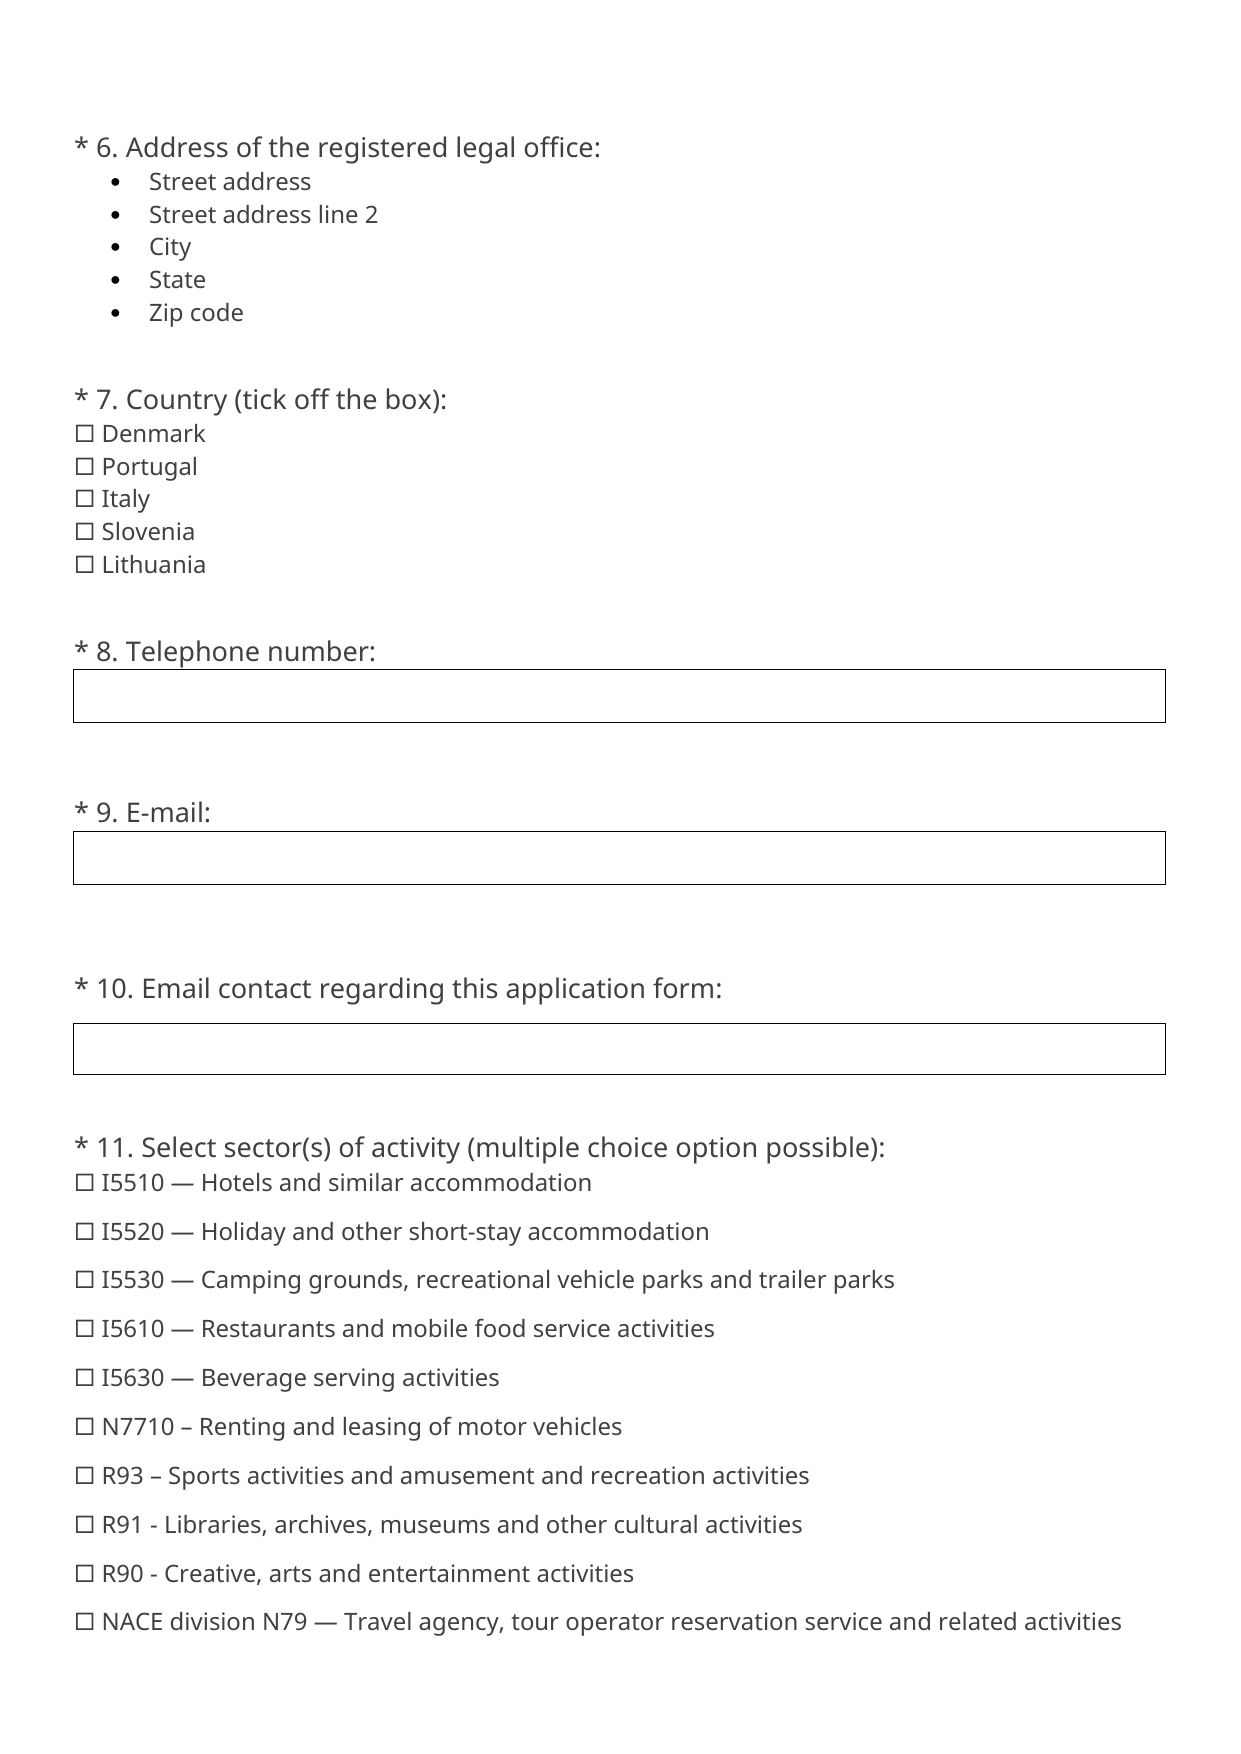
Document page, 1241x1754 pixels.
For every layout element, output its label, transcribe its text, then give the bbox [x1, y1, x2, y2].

text  I5510 — Hotels and similar accommodation [74, 1166, 1167, 1198]
table_header [74, 832, 1165, 883]
text  NACE division N79 — Travel agency, tour operator reservation service and related activities [74, 1605, 1167, 1638]
text  Lithuania [74, 547, 1167, 580]
text  R91 - Libraries, archives, museums and other cultural activities [74, 1507, 1167, 1540]
table_header [74, 670, 1165, 722]
text  Italy [74, 482, 1167, 515]
text  R90 - Creative, arts and entertainment activities [74, 1556, 1167, 1589]
list City [111, 230, 1167, 263]
text  I5520 — Holiday and other short-stay accommodation [74, 1214, 1167, 1247]
text  I5610 — Restaurants and mobile food service activities [74, 1312, 1167, 1345]
list Zip code [111, 295, 1167, 328]
text  I5530 — Camping grounds, recreational vehicle parks and trailer parks [74, 1263, 1167, 1296]
text  Denmark [74, 417, 1167, 450]
subtitle * 11. Select sector(s) of activity (multiple choice option possible): [74, 1129, 1167, 1166]
list Street address line 2 [111, 198, 1167, 230]
subtitle * 10. Email contact regarding this application form: [74, 969, 1167, 1006]
text  I5630 — Beverage serving activities [74, 1361, 1167, 1393]
list Street address [111, 165, 1167, 198]
subtitle * 6. Address of the registered legal office: [74, 128, 1167, 165]
text  R93 – Sports activities and amusement and recreation activities [74, 1459, 1167, 1491]
text  Portugal [74, 450, 1167, 482]
text  Slovenia [74, 515, 1167, 547]
subtitle * 9. E-mail: [74, 794, 1167, 831]
subtitle * 7. Country (tick off the box): [74, 380, 1167, 417]
subtitle * 8. Telephone number: [74, 632, 1167, 669]
list State [111, 263, 1167, 295]
text  N7710 – Renting and leasing of motor vehicles [74, 1410, 1167, 1442]
table_header [74, 1024, 1165, 1074]
